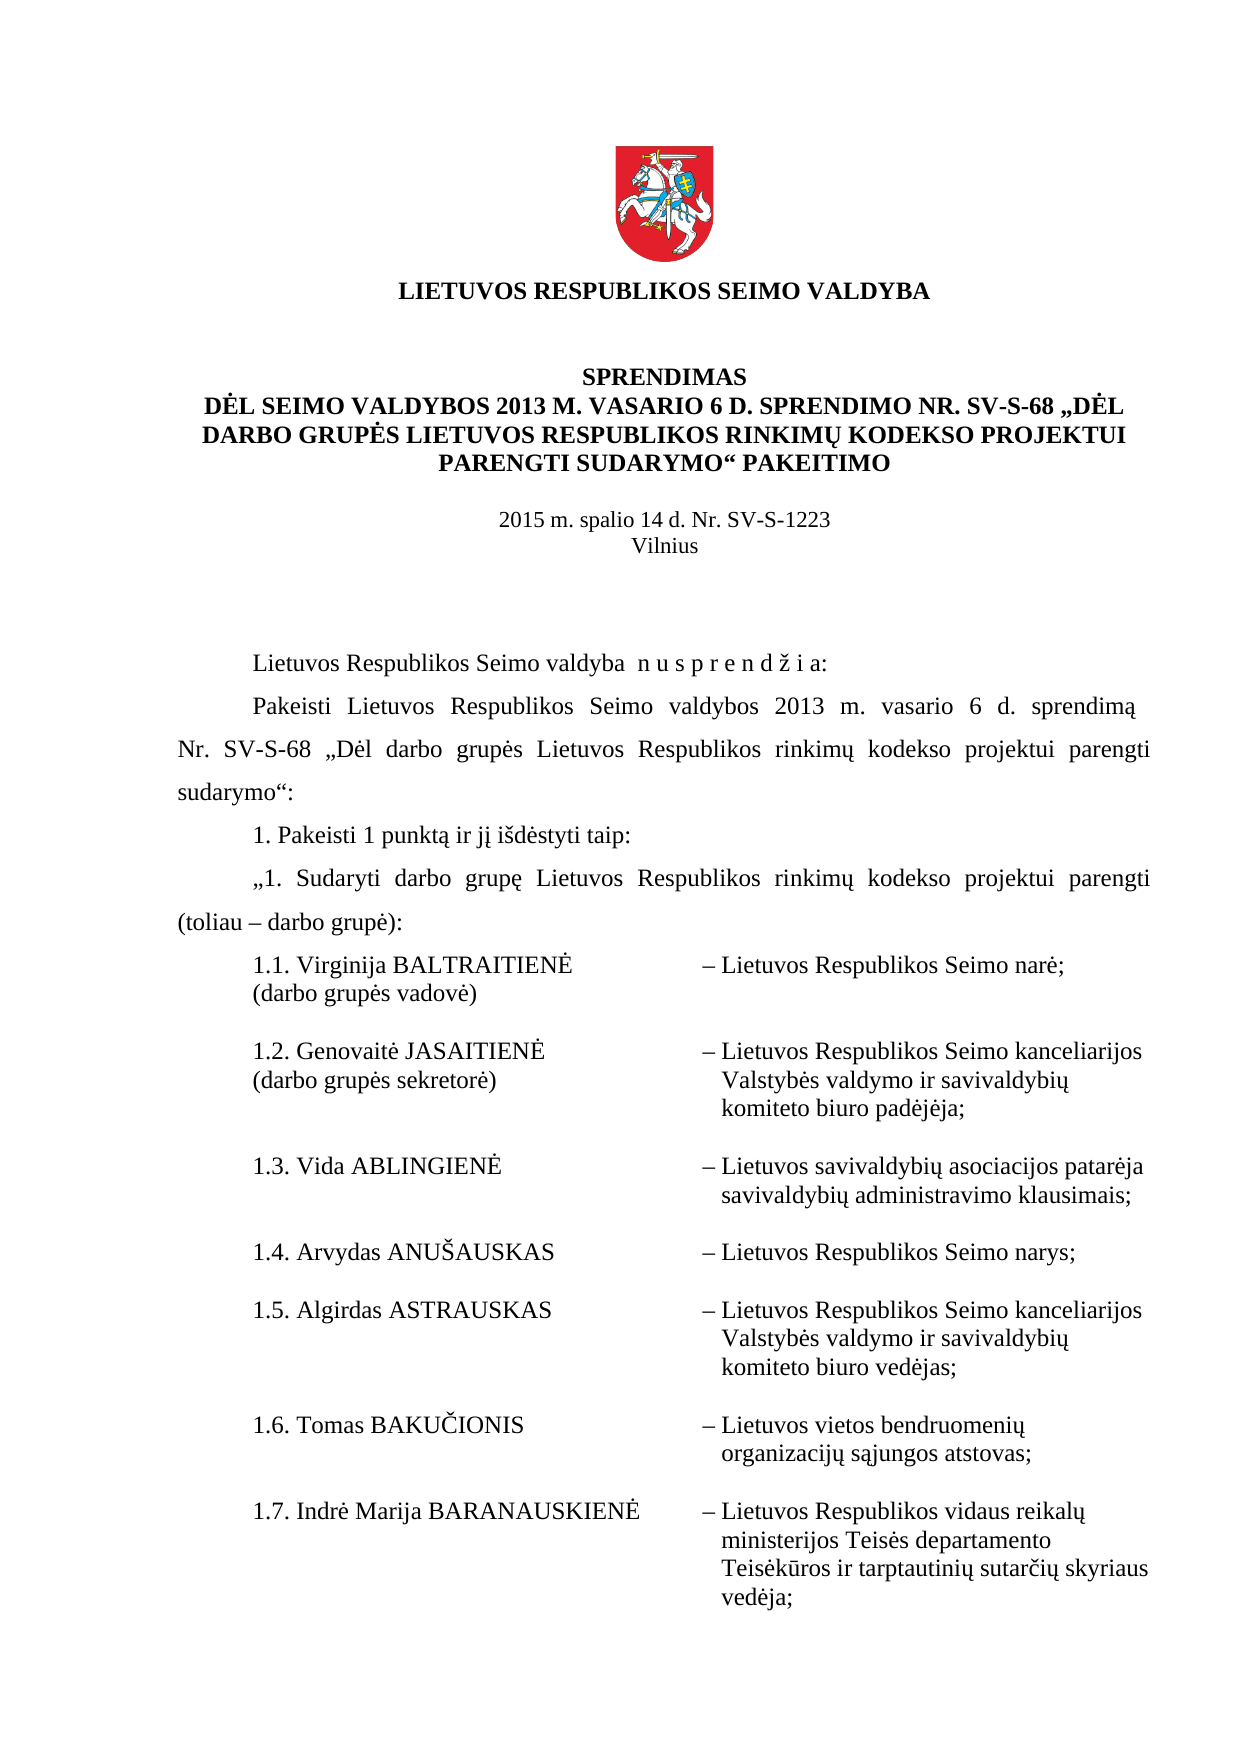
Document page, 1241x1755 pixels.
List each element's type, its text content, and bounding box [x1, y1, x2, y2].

text komiteto biuro vedėjas; [177, 1352, 1152, 1381]
text 1.7. Indrė Marija BARANAUSKIENĖ – Lietuvos Respublikos vidaus reikalų [177, 1496, 1152, 1525]
text „1. Sudaryti darbo grupę Lietuvos Respublikos rinkimų kodekso projektui parengti (toliau – darbo grupė): [177, 863, 1152, 935]
text 1.5. Algirdas ASTRAUSKAS – Lietuvos Respublikos Seimo kanceliarijos [177, 1295, 1152, 1323]
text savivaldybių administravimo klausimais; [177, 1180, 1152, 1208]
text komiteto biuro padėjėja; [177, 1093, 1152, 1122]
text DĖL SEIMO VALDYBOS 2013 M. VASARIO 6 D. SPRENDIMO NR. SV-S-68 „DĖL DARBO GRUPĖS LIETUVOS RESPUBLIKOS RINKIMŲ KODEKSO PROJEKTUI PARENGTI SUDARYMO“ PAKEITIMO [177, 391, 1152, 477]
text 1.4. Arvydas ANUŠAUSKAS – Lietuvos Respublikos Seimo narys; [177, 1237, 1152, 1266]
text organizacijų sąjungos atstovas; [177, 1438, 1152, 1467]
text (darbo grupės vadovė) [177, 978, 1152, 1007]
text LIETUVOS RESPUBLIKOS SEIMO VALDYBA [177, 276, 1152, 305]
text Valstybės valdymo ir savivaldybių [177, 1323, 1152, 1352]
text ministerijos Teisės departamento [177, 1525, 1152, 1553]
text 1.6. Tomas BAKUČIONIS – Lietuvos vietos bendruomenių [177, 1410, 1152, 1438]
text Vilnius [177, 532, 1152, 559]
text (darbo grupės sekretorė) Valstybės valdymo ir savivaldybių [177, 1065, 1152, 1093]
text Teisėkūros ir tarptautinių sutarčių skyriaus [177, 1553, 1152, 1582]
text 1.1. Virginija BALTRAITIENĖ – Lietuvos Respublikos Seimo narė; [177, 950, 1152, 978]
text SPRENDIMAS [177, 362, 1152, 391]
text 1.3. Vida ABLINGIENĖ – Lietuvos savivaldybių asociacijos patarėja [177, 1151, 1152, 1180]
text 1.2. Genovaitė JASAITIENĖ – Lietuvos Respublikos Seimo kanceliarijos [177, 1036, 1152, 1065]
text Lietuvos Respublikos Seimo valdyba n u s p r e n d ž i a: [177, 648, 1152, 677]
text 1. Pakeisti 1 punktą ir jį išdėstyti taip: [177, 820, 1152, 849]
text vedėja; [177, 1582, 1152, 1611]
text 2015 m. spalio 14 d. Nr. SV-S-1223 [177, 506, 1152, 532]
text Pakeisti Lietuvos Respublikos Seimo valdybos 2013 m. vasario 6 d. sprendimą Nr. SV-S-68 „Dėl darbo grupės Lietuvos Respublikos rinkimų kodekso projektui parengti sudarymo“: [177, 691, 1152, 806]
